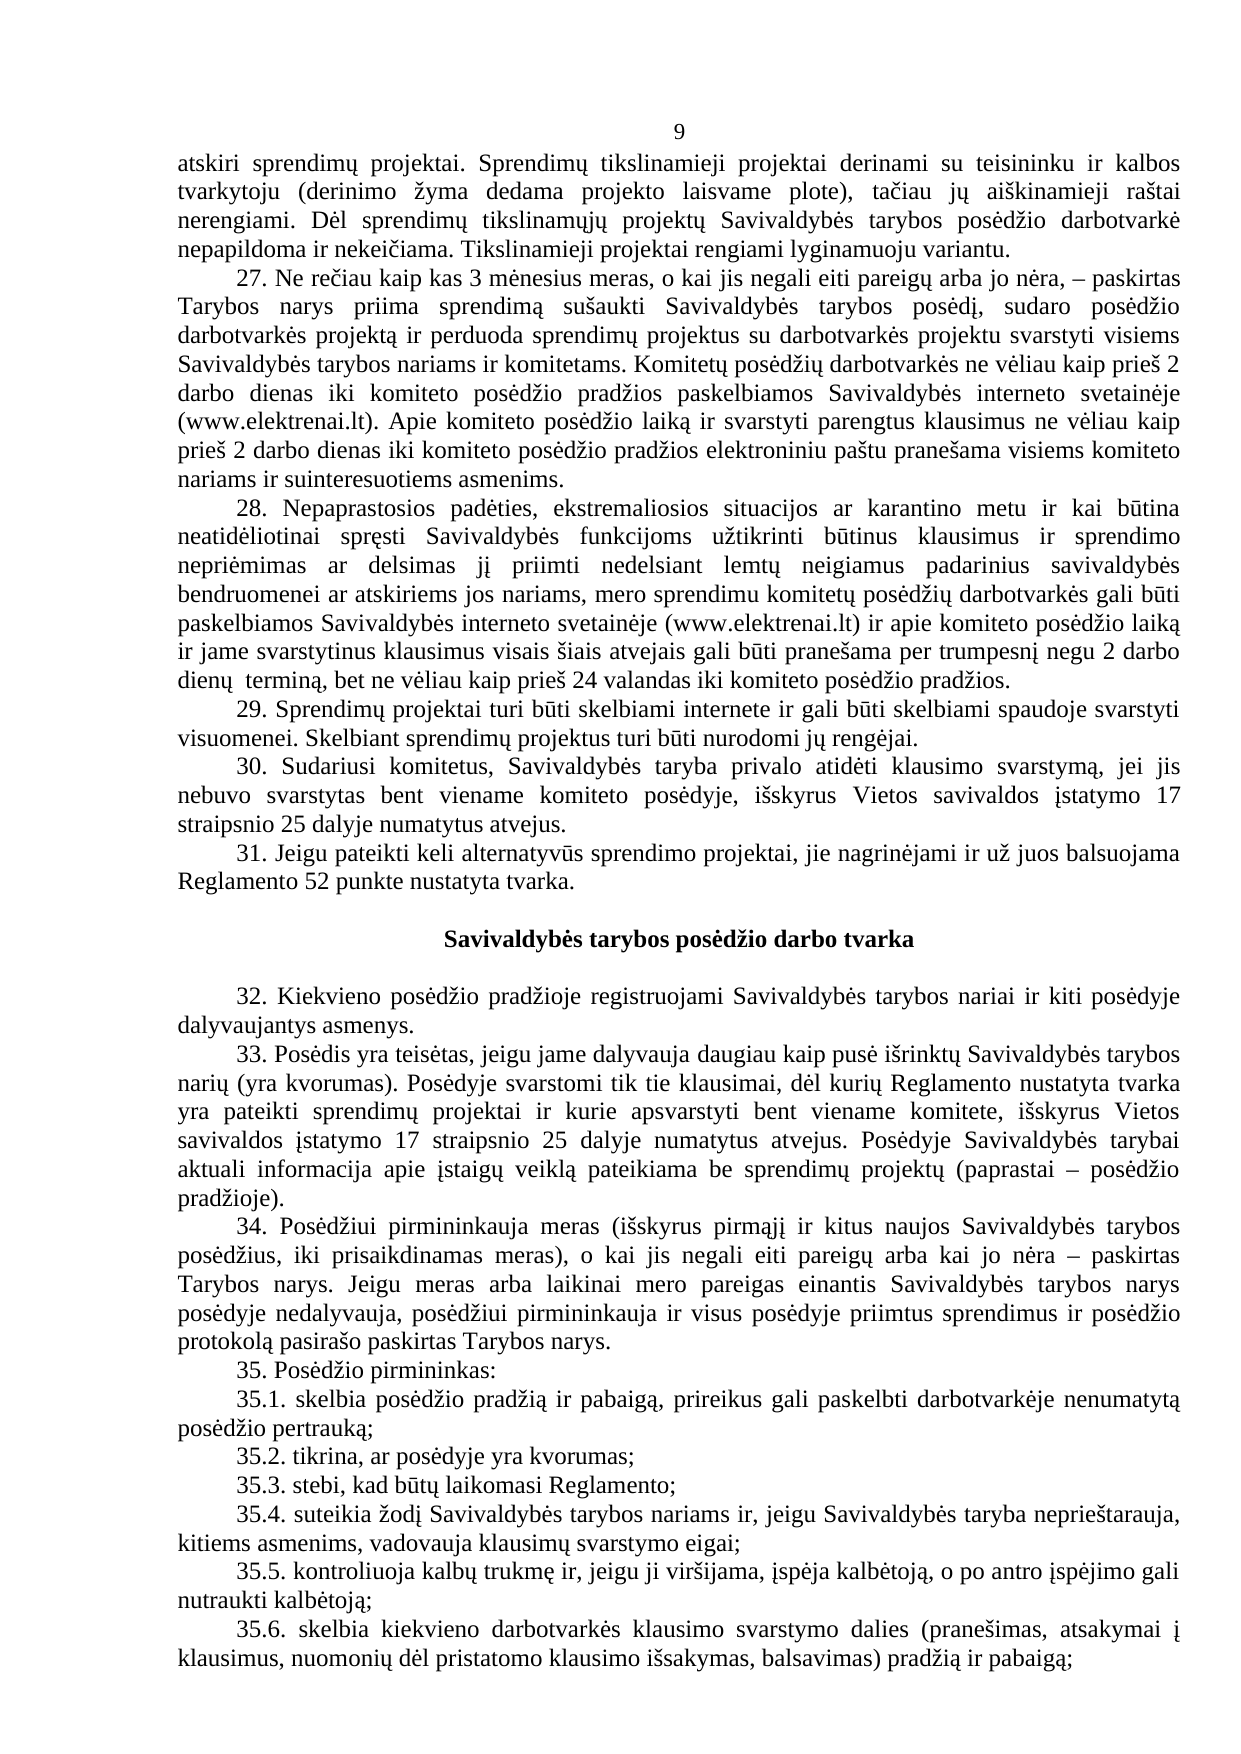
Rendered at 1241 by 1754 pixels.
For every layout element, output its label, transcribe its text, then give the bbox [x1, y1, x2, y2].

text Savivaldybės tarybos posėdžio darbo tvarka [177, 924, 1181, 953]
text 31. Jeigu pateikti keli alternatyvūs sprendimo projektai, jie nagrinėjami ir už juos balsuojama Reglamento 52 punkte nustatyta tvarka. [177, 838, 1181, 895]
text atskiri sprendimų projektai. Sprendimų tikslinamieji projektai derinami su teisininku ir kalbos tvarkytoju (derinimo žyma dedama projekto laisvame plote), tačiau jų aiškinamieji raštai nerengiami. Dėl sprendimų tikslinamųjų projektų Savivaldybės tarybos posėdžio darbotvarkė nepapildoma ir nekeičiama. Tikslinamieji projektai rengiami lyginamuoju variantu. [177, 148, 1181, 263]
text 29. Sprendimų projektai turi būti skelbiami internete ir gali būti skelbiami spaudoje svarstyti visuomenei. Skelbiant sprendimų projektus turi būti nurodomi jų rengėjai. [177, 694, 1181, 751]
text 35.3. stebi, kad būtų laikomasi Reglamento; [177, 1470, 1181, 1499]
text 35.4. suteikia žodį Savivaldybės tarybos nariams ir, jeigu Savivaldybės taryba neprieštarauja, kitiems asmenims, vadovauja klausimų svarstymo eigai; [177, 1499, 1181, 1556]
text 35.2. tikrina, ar posėdyje yra kvorumas; [177, 1441, 1181, 1470]
text 28. Nepaprastosios padėties, ekstremaliosios situacijos ar karantino metu ir kai būtina neatidėliotinai spręsti Savivaldybės funkcijoms užtikrinti būtinus klausimus ir sprendimo nepriėmimas ar delsimas jį priimti nedelsiant lemtų neigiamus padarinius savivaldybės bendruomenei ar atskiriems jos nariams, mero sprendimu komitetų posėdžių darbotvarkės gali būti paskelbiamos Savivaldybės interneto svetainėje (www.elektrenai.lt) ir apie komiteto posėdžio laiką ir jame svarstytinus klausimus visais šiais atvejais gali būti pranešama per trumpesnį negu 2 darbo dienų terminą, bet ne vėliau kaip prieš 24 valandas iki komiteto posėdžio pradžios. [177, 493, 1181, 694]
text 35. Posėdžio pirmininkas: [177, 1355, 1181, 1384]
text 35.5. kontroliuoja kalbų trukmę ir, jeigu ji viršijama, įspėja kalbėtoją, o po antro įspėjimo gali nutraukti kalbėtoją; [177, 1556, 1181, 1614]
text 30. Sudariusi komitetus, Savivaldybės taryba privalo atidėti klausimo svarstymą, jei jis nebuvo svarstytas bent viename komiteto posėdyje, išskyrus Vietos savivaldos įstatymo 17 straipsnio 25 dalyje numatytus atvejus. [177, 751, 1181, 838]
text 27. Ne rečiau kaip kas 3 mėnesius meras, o kai jis negali eiti pareigų arba jo nėra, – paskirtas Tarybos narys priima sprendimą sušaukti Savivaldybės tarybos posėdį, sudaro posėdžio darbotvarkės projektą ir perduoda sprendimų projektus su darbotvarkės projektu svarstyti visiems Savivaldybės tarybos nariams ir komitetams. Komitetų posėdžių darbotvarkės ne vėliau kaip prieš 2 darbo dienas iki komiteto posėdžio pradžios paskelbiamos Savivaldybės interneto svetainėje (www.elektrenai.lt). Apie komiteto posėdžio laiką ir svarstyti parengtus klausimus ne vėliau kaip prieš 2 darbo dienas iki komiteto posėdžio pradžios elektroniniu paštu pranešama visiems komiteto nariams ir suinteresuotiems asmenims. [177, 263, 1181, 493]
text 33. Posėdis yra teisėtas, jeigu jame dalyvauja daugiau kaip pusė išrinktų Savivaldybės tarybos narių (yra kvorumas). Posėdyje svarstomi tik tie klausimai, dėl kurių Reglamento nustatyta tvarka yra pateikti sprendimų projektai ir kurie apsvarstyti bent viename komitete, išskyrus Vietos savivaldos įstatymo 17 straipsnio 25 dalyje numatytus atvejus. Posėdyje Savivaldybės tarybai aktuali informacija apie įstaigų veiklą pateikiama be sprendimų projektų (paprastai – posėdžio pradžioje). [177, 1039, 1181, 1211]
text 32. Kiekvieno posėdžio pradžioje registruojami Savivaldybės tarybos nariai ir kiti posėdyje dalyvaujantys asmenys. [177, 981, 1181, 1039]
text 35.6. skelbia kiekvieno darbotvarkės klausimo svarstymo dalies (pranešimas, atsakymai į klausimus, nuomonių dėl pristatomo klausimo išsakymas, balsavimas) pradžią ir pabaigą; [177, 1614, 1181, 1671]
text 34. Posėdžiui pirmininkauja meras (išskyrus pirmąjį ir kitus naujos Savivaldybės tarybos posėdžius, iki prisaikdinamas meras), o kai jis negali eiti pareigų arba kai jo nėra – paskirtas Tarybos narys. Jeigu meras arba laikinai mero pareigas einantis Savivaldybės tarybos narys posėdyje nedalyvauja, posėdžiui pirmininkauja ir visus posėdyje priimtus sprendimus ir posėdžio protokolą pasirašo paskirtas Tarybos narys. [177, 1211, 1181, 1355]
text 35.1. skelbia posėdžio pradžią ir pabaigą, prireikus gali paskelbti darbotvarkėje nenumatytą posėdžio pertrauką; [177, 1384, 1181, 1441]
